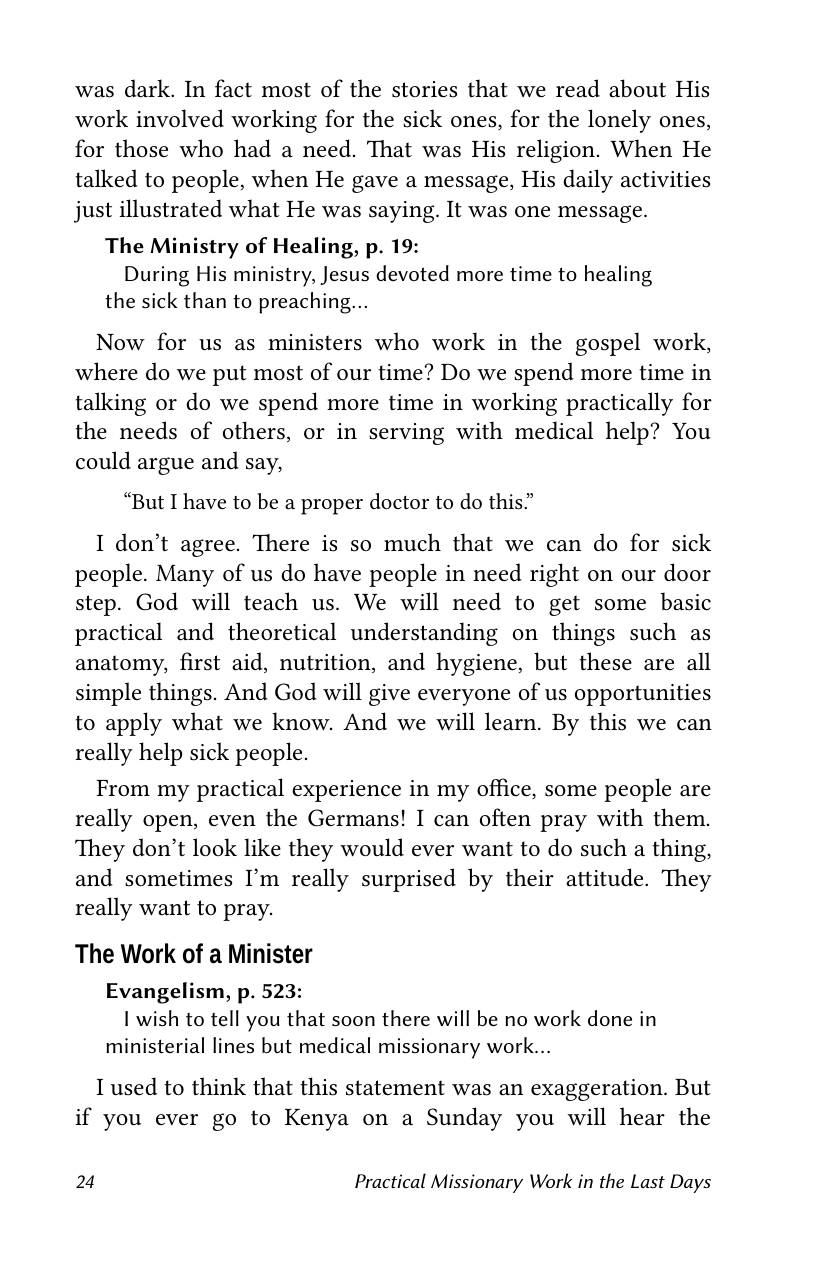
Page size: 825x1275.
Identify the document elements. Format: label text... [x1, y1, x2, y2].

text From my practical experience in my office, some people are really open, even the Germans! I can often pray with them. They don’t look like they would ever want to do such a thing, and sometimes I’m really surprised by their attitude. They really want to pray. [75, 774, 712, 922]
text I used to think that this statement was an exaggeration. But if you ever go to Kenya on a Sunday you will hear the [75, 1073, 712, 1131]
text “But I have to be a proper doctor to do this.” [105, 489, 682, 515]
text Now for us as ministers who work in the gospel work, where do we put most of our time? Do we spend more time in talking or do we spend more time in working practically for the needs of others, or in serving with medical help? You could argue and say, [75, 328, 712, 476]
text was dark. In fact most of the stories that we read about His work involved working for the sick ones, for the lonely ones, for those who had a need. That was His religion. When He talked to people, when He gave a message, His daily activities just illustrated what He was saying. It was one message. [75, 75, 712, 223]
text I don’t agree. There is so much that we can do for sick people. Many of us do have people in need right on our door step. God will teach us. We will need to get some basic practical and theoretical understanding on things such as anatomy, first aid, nutrition, and hygiene, but these are all simple things. And God will give everyone of us opportunities to apply what we know. And we will learn. By this we can really help sick people. [75, 529, 712, 766]
text The Ministry of Healing, p. 19: [105, 233, 712, 259]
text During His ministry, Jesus devoted more time to healing the sick than to preaching… [105, 261, 682, 314]
text I wish to tell you that soon there will be no work done in ministerial lines but medical missionary work… [105, 1006, 682, 1059]
subtitle The Work of a Minister [75, 938, 712, 969]
text Evangelism, p. 523: [105, 978, 712, 1004]
